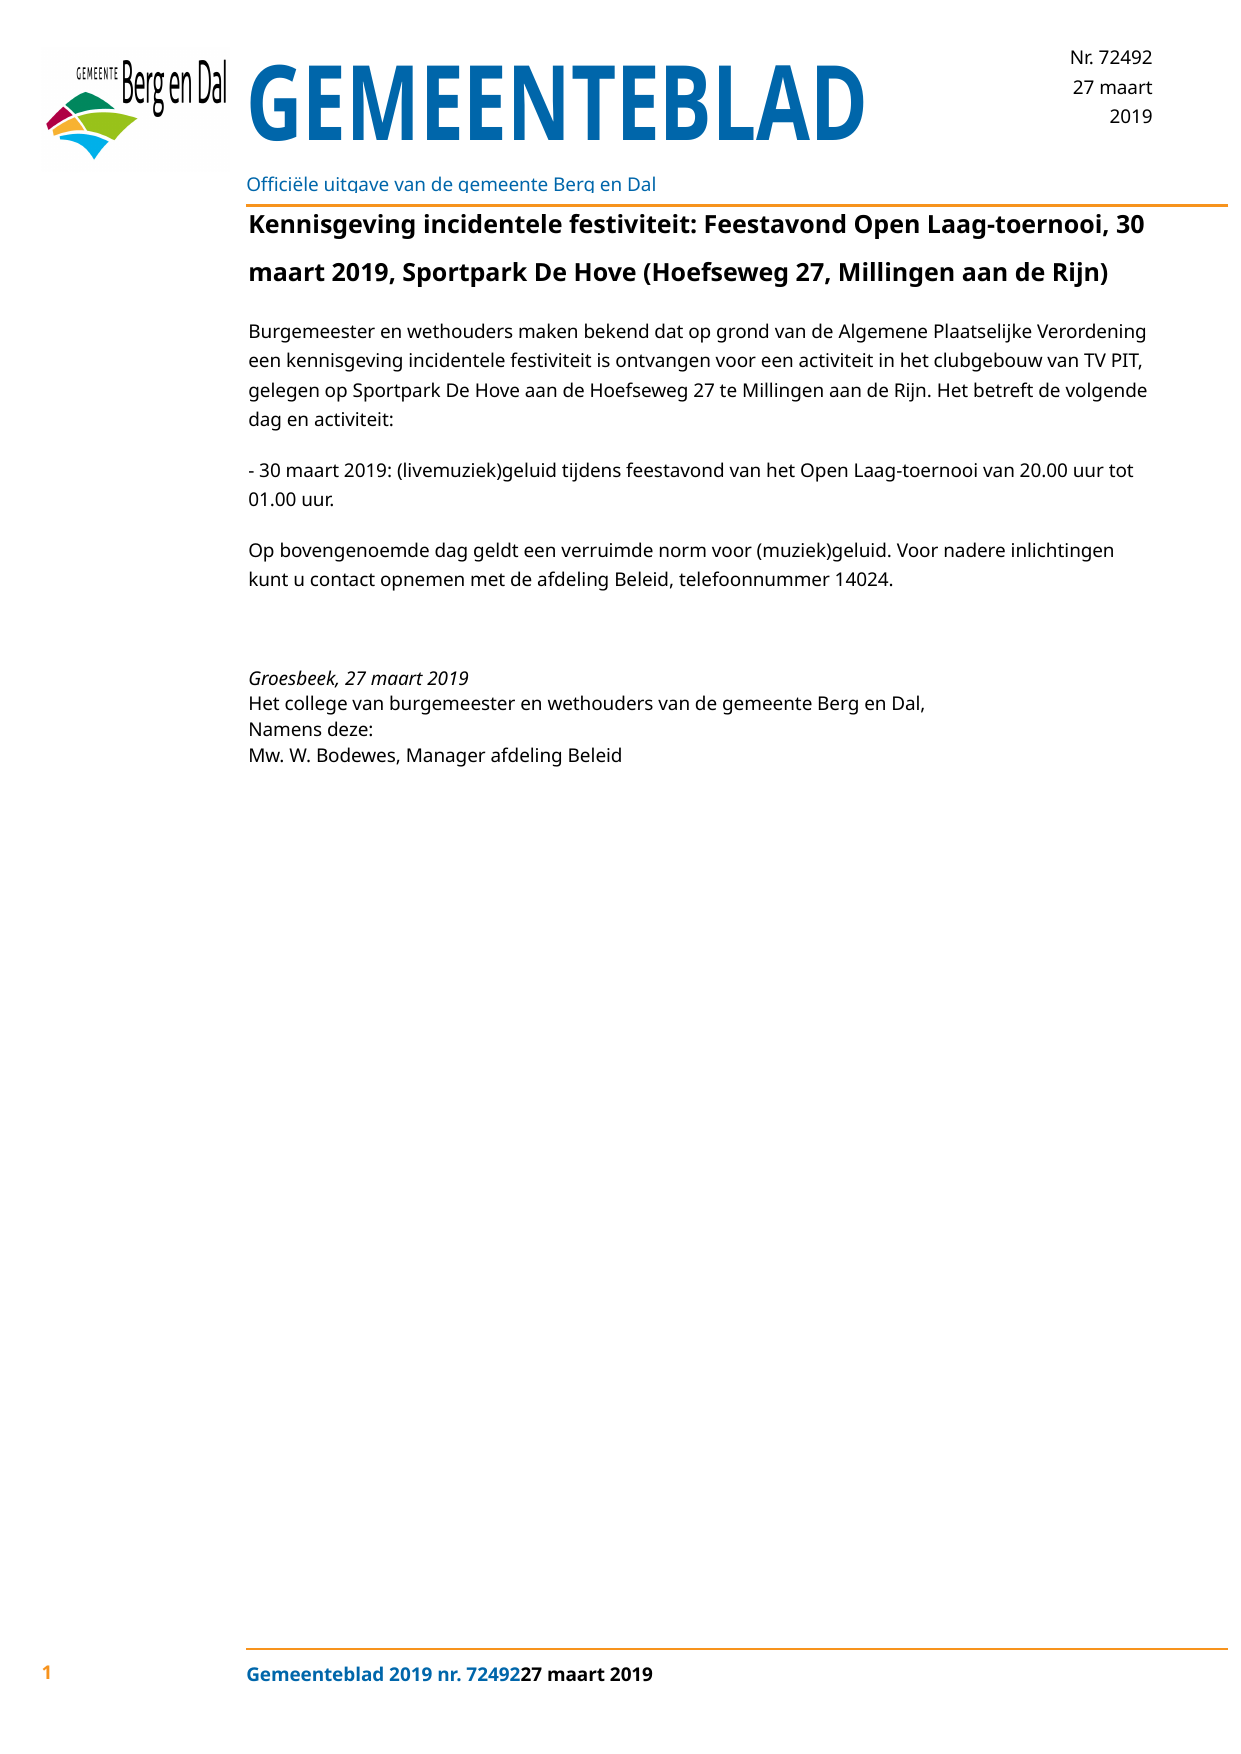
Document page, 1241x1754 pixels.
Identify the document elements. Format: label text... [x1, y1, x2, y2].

text Op bovengenoemde dag geldt een verruimde norm voor (muziek)geluid. Voor nadere inlichtingen kunt u contact opnemen met de afdeling Beleid, telefoonnummer 14024. [248, 537, 1152, 592]
text Kennisgeving incidentele festiviteit: Feestavond Open Laag-toernooi, 30 maart 2019, Sportpark De Hove (Hoefseweg 27, Millingen aan de Rijn) [248, 207, 1152, 288]
picture [41, 47, 231, 172]
text Namens deze: [248, 716, 1152, 742]
text Groesbeek, 27 maart 2019 [248, 665, 1152, 691]
text Burgemeester en wethouders maken bekend dat op grond van de Algemene Plaatselijke Verordening een kennisgeving incidentele festiviteit is ontvangen voor een activiteit in het clubgebouw van TV PIT, gelegen op Sportpark De Hove aan de Hoefseweg 27 te Millingen aan de Rijn. Het betreft de volgende dag en activiteit: [248, 318, 1152, 432]
text - 30 maart 2019: (livemuziek)geluid tijdens feestavond van het Open Laag-toernooi van 20.00 uur tot 01.00 uur. [248, 457, 1152, 512]
text Mw. W. Bodewes, Manager afdeling Beleid [248, 742, 1152, 768]
text Het college van burgemeester en wethouders van de gemeente Berg en Dal, [248, 691, 1152, 716]
